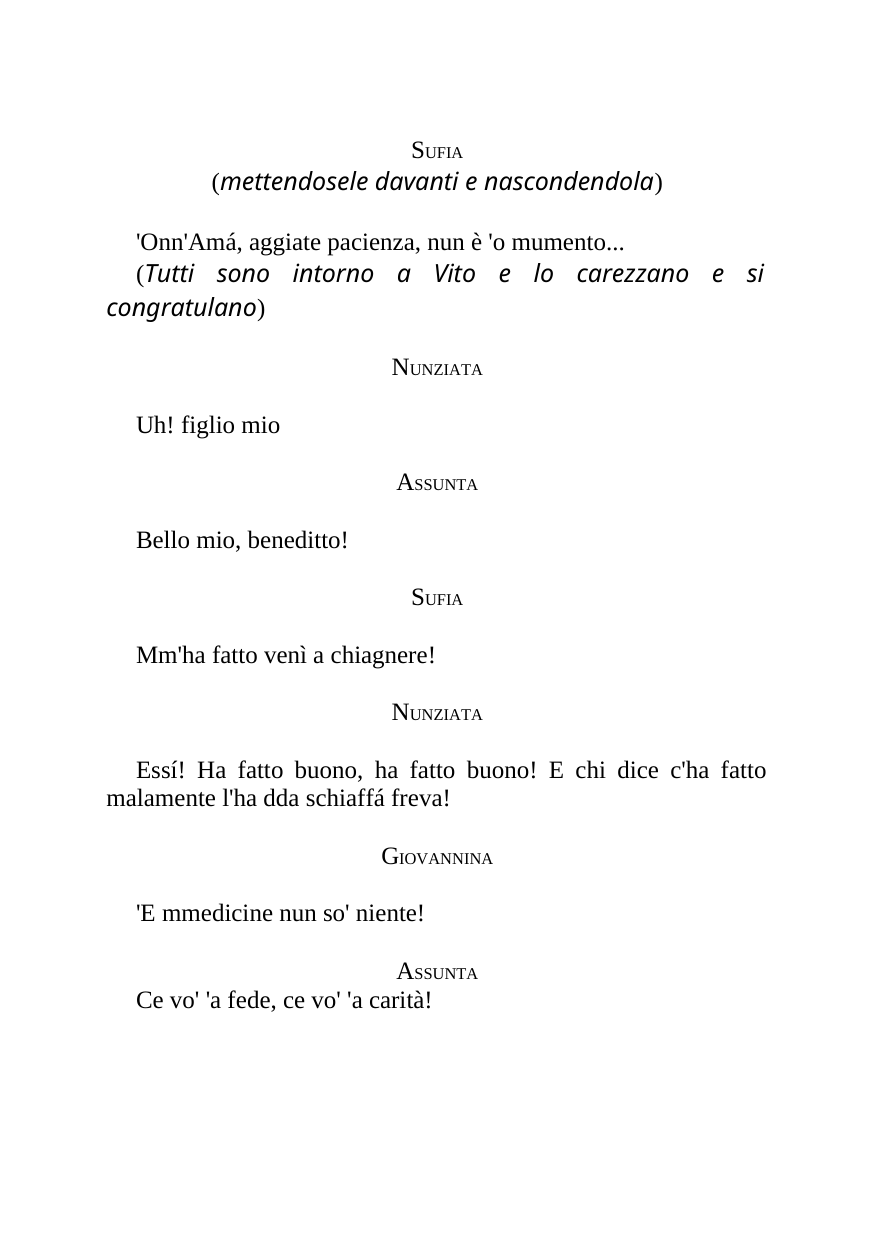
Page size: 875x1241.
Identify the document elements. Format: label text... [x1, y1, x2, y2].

text (Tutti sono intorno a Vito e lo carezzano e si congratulano) [106, 255, 768, 323]
text Ce vo' 'a fede, ce vo' 'a carità! [106, 985, 768, 1013]
text Giovannina [106, 841, 768, 870]
text Essí! Ha fatto buono, ha fatto buono! E chi dice c'ha fatto malamente l'ha dda schiaffá freva! [106, 755, 768, 812]
text Mm'ha fatto venì a chiagnere! [106, 640, 768, 668]
text Uh! figlio mio [106, 410, 768, 438]
text (mettendosele davanti e nascondendola) [106, 164, 768, 198]
text Bello mio, beneditto! [106, 525, 768, 553]
text Nunziata [106, 352, 768, 381]
text Sufia [106, 135, 768, 164]
text Assunta [106, 467, 768, 496]
text 'E mmedicine nun so' niente! [106, 898, 768, 927]
text Sufia [106, 582, 768, 611]
text 'Onn'Amá, aggiate pacienza, nun è 'o mumento... [106, 227, 768, 255]
text Assunta [106, 956, 768, 985]
text Nunziata [106, 697, 768, 726]
